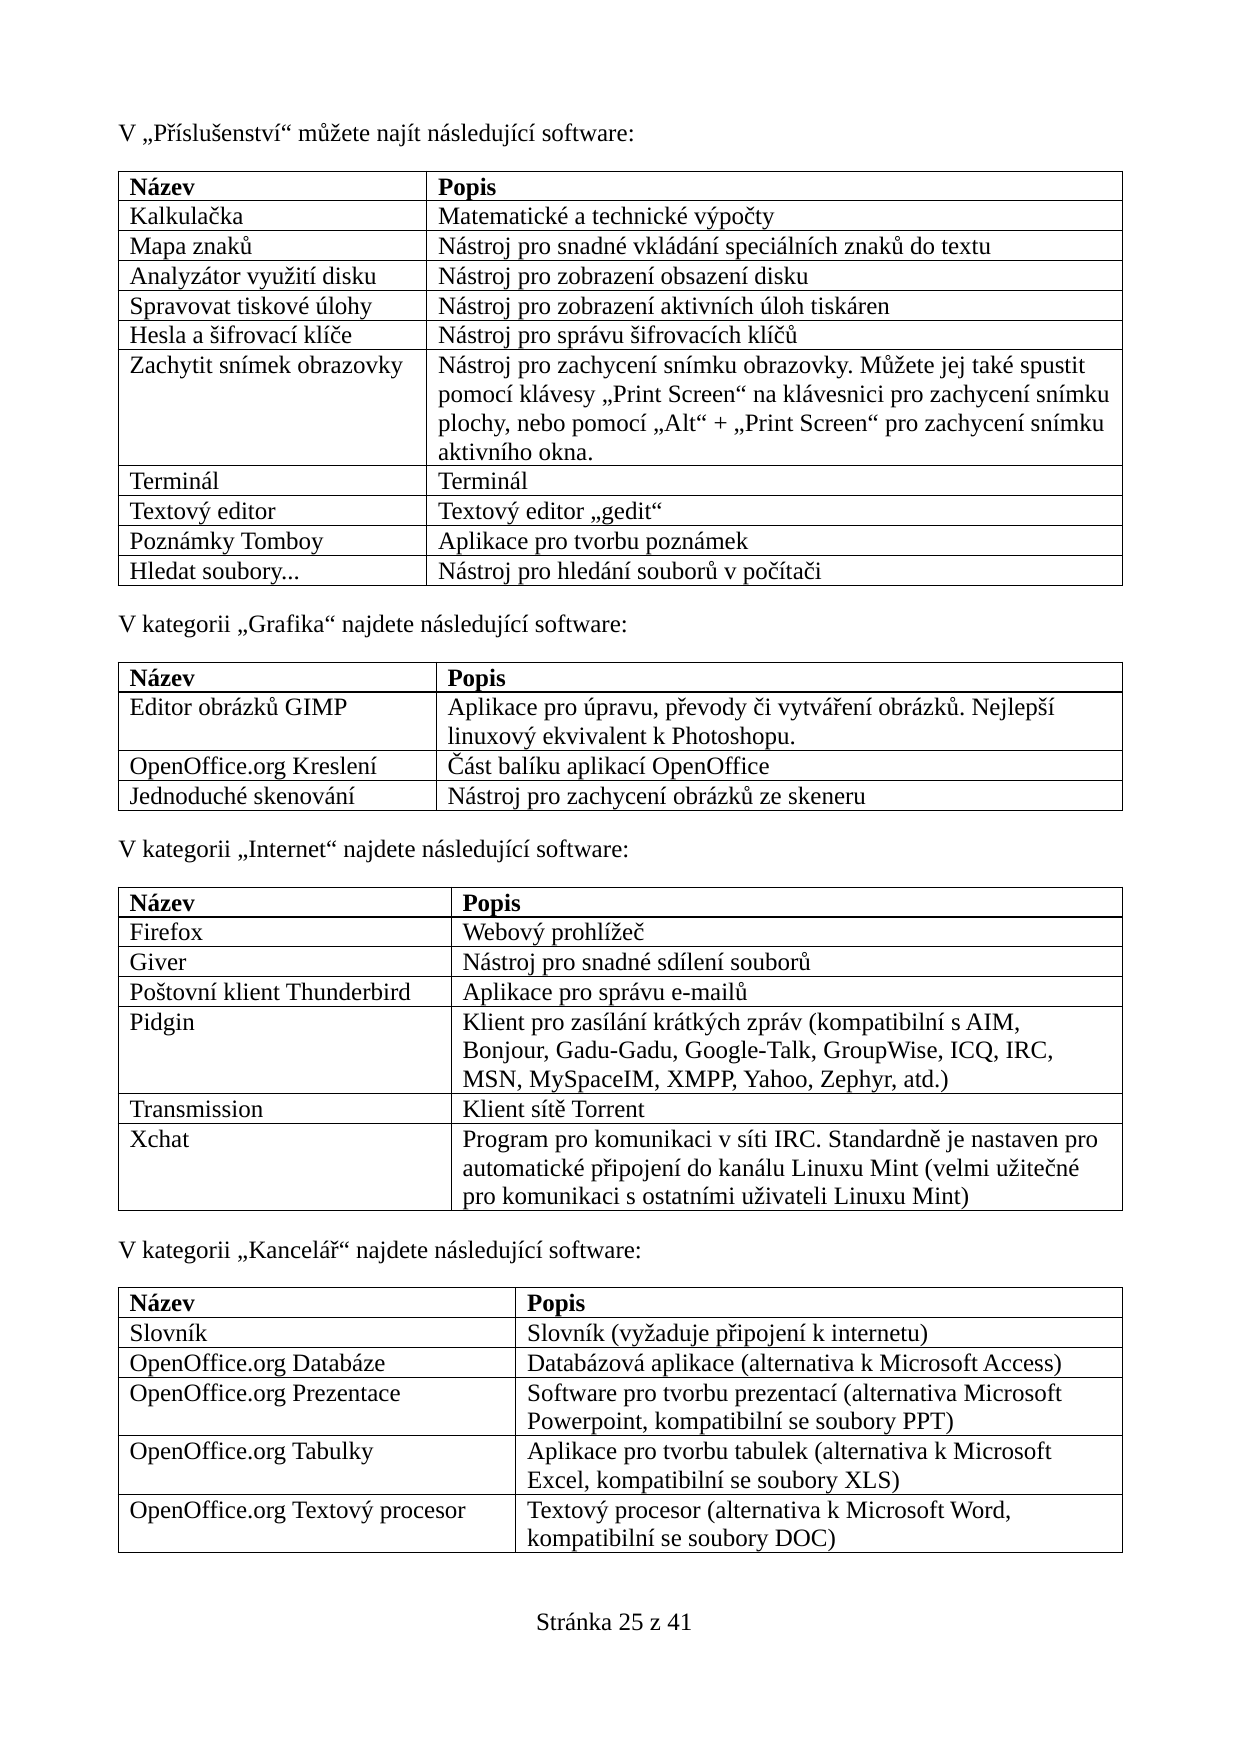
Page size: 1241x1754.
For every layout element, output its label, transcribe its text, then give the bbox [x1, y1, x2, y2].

table_cell Webový prohlížeč [452, 918, 1122, 946]
table_header Název [119, 888, 451, 916]
table_cell Nástroj pro zobrazení obsazení disku [427, 261, 1122, 290]
table_cell Jednoduché skenování [119, 781, 436, 809]
table_cell Zachytit snímek obrazovky [119, 350, 426, 465]
table_cell OpenOffice.org Kreslení [119, 751, 436, 780]
table_header Popis [427, 172, 1122, 200]
table_cell Nástroj pro správu šifrovacích klíčů [427, 321, 1122, 349]
table_cell Aplikace pro správu e-mailů [452, 977, 1122, 1006]
table_header Popis [437, 663, 1122, 691]
table_cell Nástroj pro zobrazení aktivních úloh tiskáren [427, 291, 1122, 319]
table_cell Transmission [119, 1094, 451, 1123]
table_cell Xchat [119, 1124, 451, 1210]
table_cell Nástroj pro zachycení snímku obrazovky. Můžete jej také spustit pomocí klávesy „Print Screen“ na klávesnici pro zachycení snímku plochy, nebo pomocí „Alt“ + „Print Screen“ pro zachycení snímku aktivního okna. [427, 350, 1122, 465]
table_cell OpenOffice.org Tabulky [119, 1436, 515, 1494]
table_cell Textový editor „gedit“ [427, 496, 1122, 525]
text V kategorii „Internet“ najdete následující software: [118, 834, 1122, 863]
table_cell Hledat soubory... [119, 556, 426, 584]
table_cell Textový editor [119, 496, 426, 525]
table_cell Pidgin [119, 1007, 451, 1093]
table_cell Kalkulačka [119, 201, 426, 230]
text V kategorii „Grafika“ najdete následující software: [118, 609, 1122, 638]
table_cell Nástroj pro zachycení obrázků ze skeneru [437, 781, 1122, 809]
table_cell Analyzátor využití disku [119, 261, 426, 290]
table_cell Firefox [119, 918, 451, 946]
table_cell Giver [119, 947, 451, 976]
table_header Popis [516, 1288, 1122, 1317]
table_cell Hesla a šifrovací klíče [119, 321, 426, 349]
table_cell Terminál [427, 466, 1122, 495]
table_cell Program pro komunikaci v síti IRC. Standardně je nastaven pro automatické připojení do kanálu Linuxu Mint (velmi užitečné pro komunikaci s ostatními uživateli Linuxu Mint) [452, 1124, 1122, 1210]
table_cell OpenOffice.org Prezentace [119, 1378, 515, 1435]
table_cell Textový procesor (alternativa k Microsoft Word, kompatibilní se soubory DOC) [516, 1495, 1122, 1552]
table_cell Editor obrázků GIMP [119, 693, 436, 750]
table_cell Poštovní klient Thunderbird [119, 977, 451, 1006]
table_cell Mapa znaků [119, 231, 426, 260]
text V „Příslušenství“ můžete najít následující software: [118, 118, 1122, 147]
table_cell Spravovat tiskové úlohy [119, 291, 426, 319]
table_cell Klient pro zasílání krátkých zpráv (kompatibilní s AIM, Bonjour, Gadu-Gadu, Google-Talk, GroupWise, ICQ, IRC, MSN, MySpaceIM, XMPP, Yahoo, Zephyr, atd.) [452, 1007, 1122, 1093]
table_header Popis [452, 888, 1122, 916]
table_cell Aplikace pro úpravu, převody či vytváření obrázků. Nejlepší linuxový ekvivalent k Photoshopu. [437, 693, 1122, 750]
table_cell Nástroj pro snadné vkládání speciálních znaků do textu [427, 231, 1122, 260]
table_cell Aplikace pro tvorbu poznámek [427, 526, 1122, 555]
table_cell Aplikace pro tvorbu tabulek (alternativa k Microsoft Excel, kompatibilní se soubory XLS) [516, 1436, 1122, 1494]
table_cell Část balíku aplikací OpenOffice [437, 751, 1122, 780]
table_header Název [119, 1288, 515, 1317]
table_cell Terminál [119, 466, 426, 495]
table_cell OpenOffice.org Databáze [119, 1348, 515, 1377]
table_cell Poznámky Tomboy [119, 526, 426, 555]
table_cell Software pro tvorbu prezentací (alternativa Microsoft Powerpoint, kompatibilní se soubory PPT) [516, 1378, 1122, 1435]
table_cell Klient sítě Torrent [452, 1094, 1122, 1123]
table_cell Slovník [119, 1318, 515, 1347]
table_cell OpenOffice.org Textový procesor [119, 1495, 515, 1552]
table_cell Slovník (vyžaduje připojení k internetu) [516, 1318, 1122, 1347]
table_header Název [119, 663, 436, 691]
text V kategorii „Kancelář“ najdete následující software: [118, 1235, 1122, 1263]
table_cell Nástroj pro hledání souborů v počítači [427, 556, 1122, 584]
table_cell Nástroj pro snadné sdílení souborů [452, 947, 1122, 976]
table_cell Databázová aplikace (alternativa k Microsoft Access) [516, 1348, 1122, 1377]
table_header Název [119, 172, 426, 200]
table_cell Matematické a technické výpočty [427, 201, 1122, 230]
